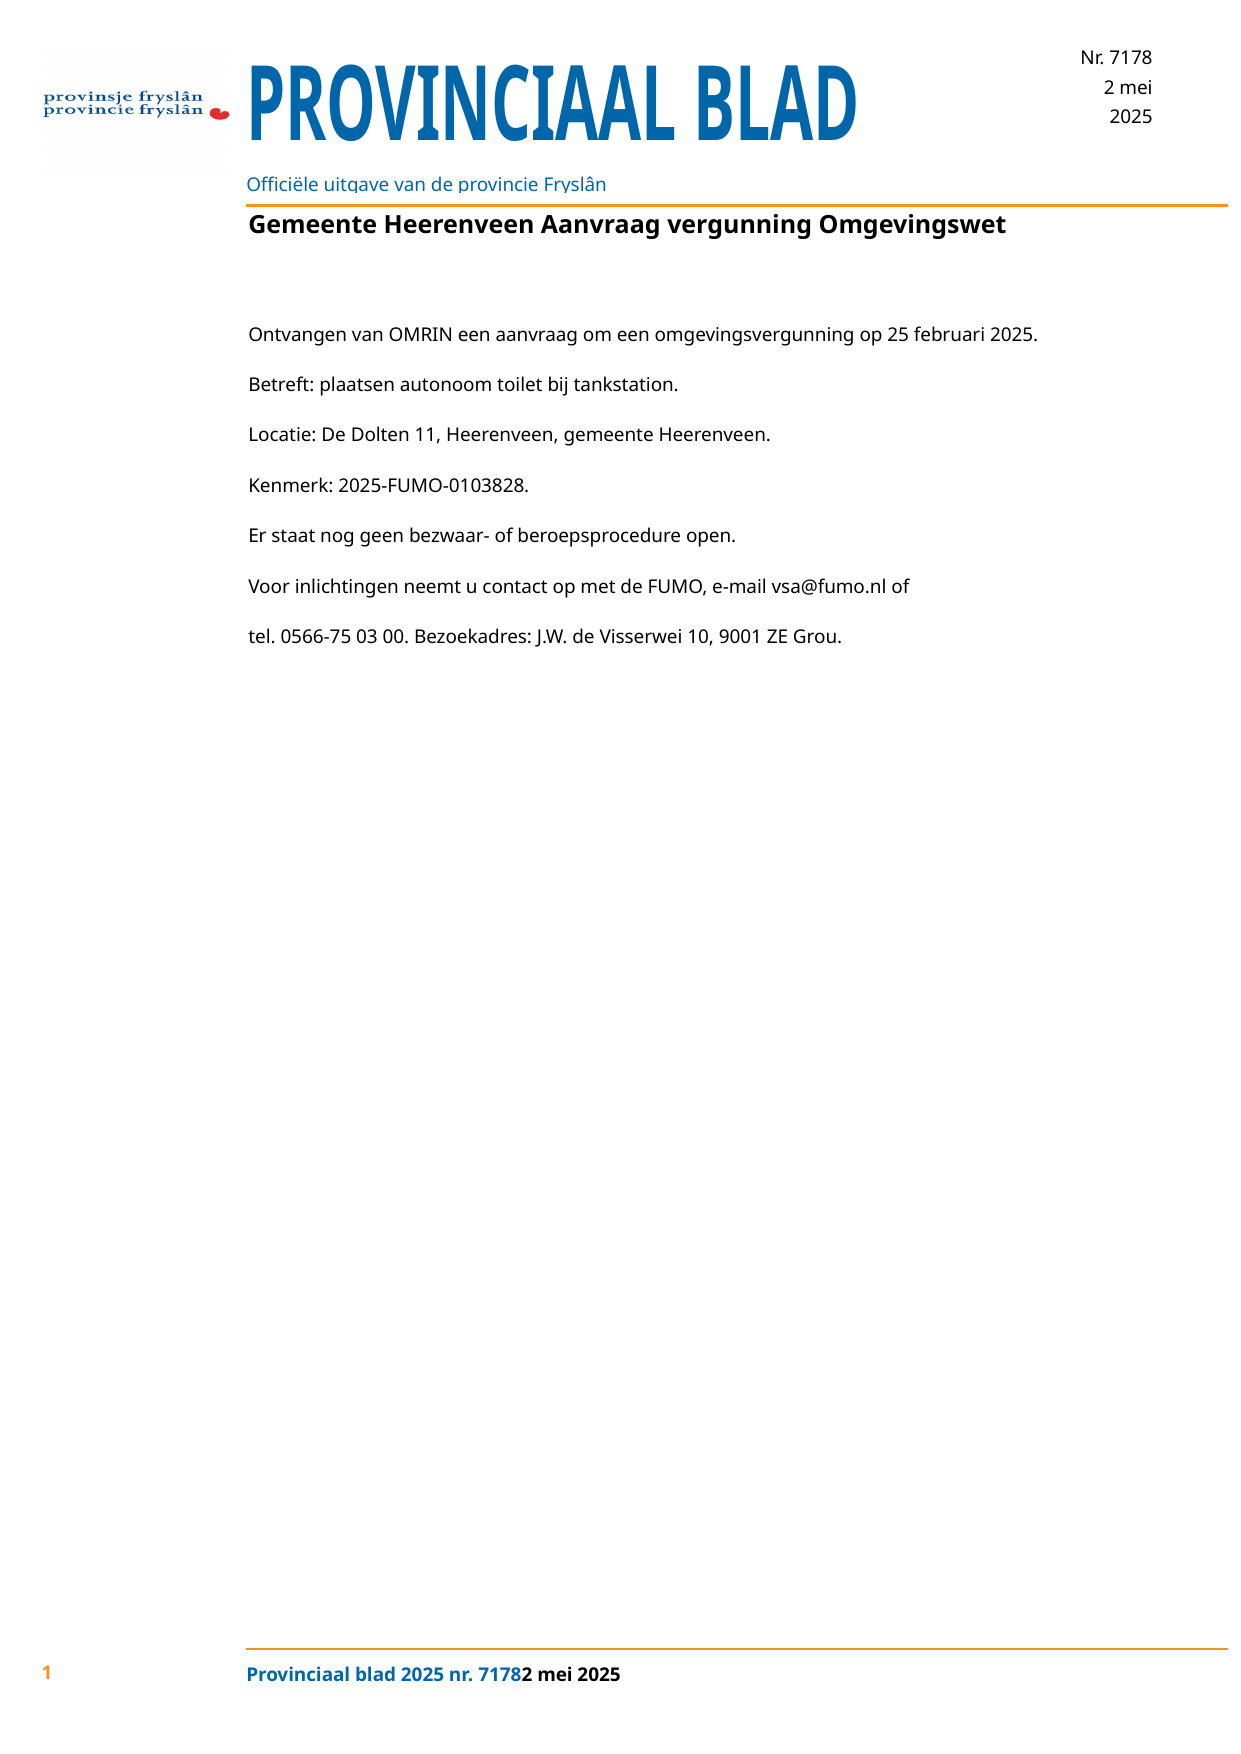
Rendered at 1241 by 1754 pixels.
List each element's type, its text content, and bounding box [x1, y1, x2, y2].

text Gemeente Heerenveen Aanvraag vergunning Omgevingswet [248, 207, 1152, 241]
text tel. 0566-75 03 00. Bezoekadres: J.W. de Visserwei 10, 9001 ZE Grou. [248, 623, 1152, 649]
text Voor inlichtingen neemt u contact op met de FUMO, e-mail vsa@fumo.nl of [248, 573, 1152, 598]
text Ontvangen van OMRIN een aanvraag om een omgevingsvergunning op 25 februari 2025. [248, 321, 1152, 346]
text Er staat nog geen bezwaar- of beroepsprocedure open. [248, 522, 1152, 548]
picture [41, 47, 231, 172]
text Kenmerk: 2025-FUMO-0103828. [248, 472, 1152, 498]
text Locatie: De Dolten 11, Heerenveen, gemeente Heerenveen. [248, 422, 1152, 447]
text Betreft: plaatsen autonoom toilet bij tankstation. [248, 371, 1152, 397]
